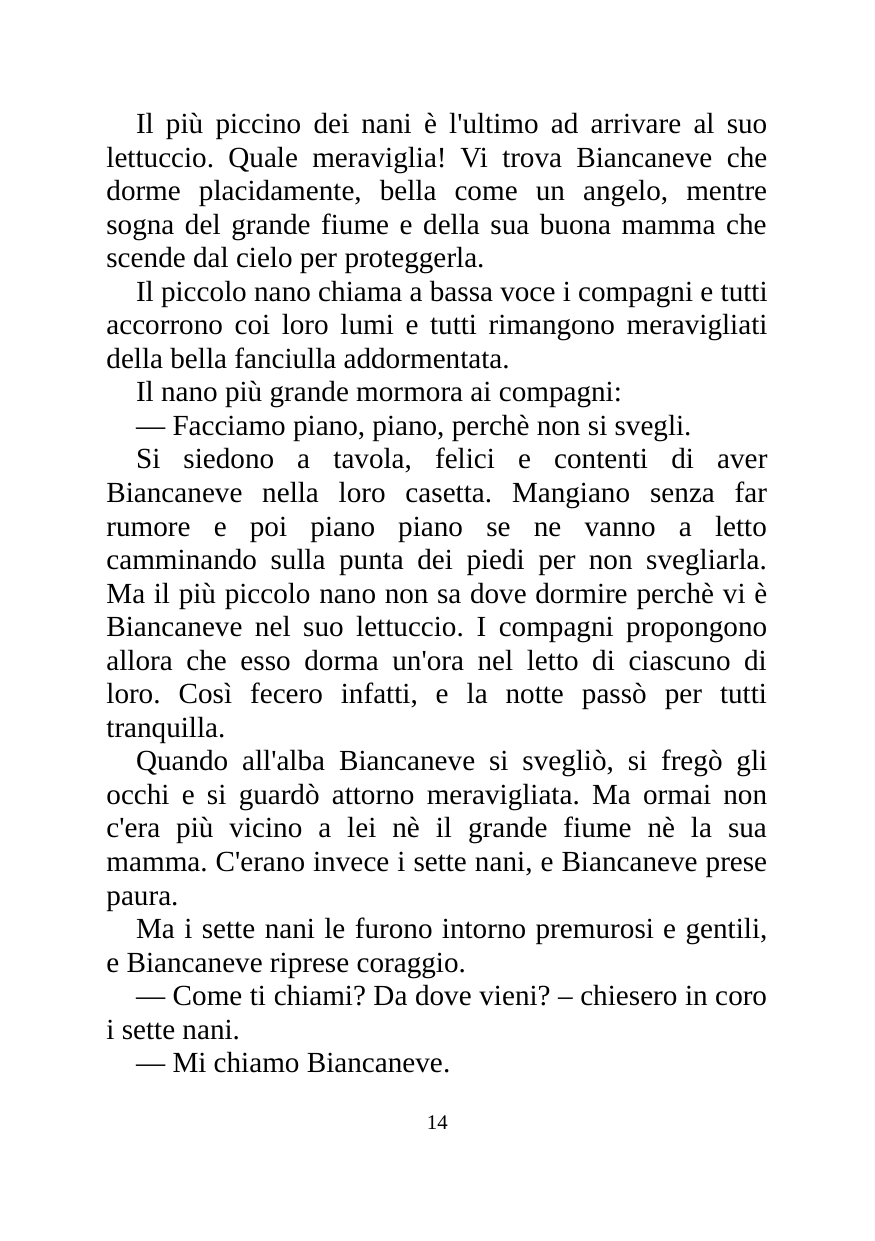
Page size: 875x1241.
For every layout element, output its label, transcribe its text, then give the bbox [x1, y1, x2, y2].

text Ma i sette nani le furono intorno premurosi e gentili, e Biancaneve riprese coraggio. [106, 911, 768, 978]
text Quando all'alba Biancaneve si svegliò, si fregò gli occhi e si guardò attorno meravigliata. Ma ormai non c'era più vicino a lei nè il grande fiume nè la sua mamma. C'erano invece i sette nani, e Biancaneve prese paura. [106, 743, 768, 911]
text Il nano più grande mormora ai compagni: [106, 374, 768, 408]
text — Mi chiamo Biancaneve. [106, 1045, 768, 1079]
text Il più piccino dei nani è l'ultimo ad arrivare al suo lettuccio. Quale meraviglia! Vi trova Biancaneve che dorme placidamente, bella come un angelo, mentre sogna del grande fiume e della sua buona mamma che scende dal cielo per proteggerla. [106, 106, 768, 274]
text Si siedono a tavola, felici e contenti di aver Biancaneve nella loro casetta. Mangiano senza far rumore e poi piano piano se ne vanno a letto camminando sulla punta dei piedi per non svegliarla. Ma il più piccolo nano non sa dove dormire perchè vi è Biancaneve nel suo lettuccio. I compagni propongono allora che esso dorma un'ora nel letto di ciascuno di loro. Così fecero infatti, e la notte passò per tutti tranquilla. [106, 442, 768, 743]
text Il piccolo nano chiama a bassa voce i compagni e tutti accorrono coi loro lumi e tutti rimangono meravigliati della bella fanciulla addormentata. [106, 274, 768, 374]
text — Come ti chiami? Da dove vieni? – chiesero in coro i sette nani. [106, 978, 768, 1045]
text — Facciamo piano, piano, perchè non si svegli. [106, 408, 768, 442]
